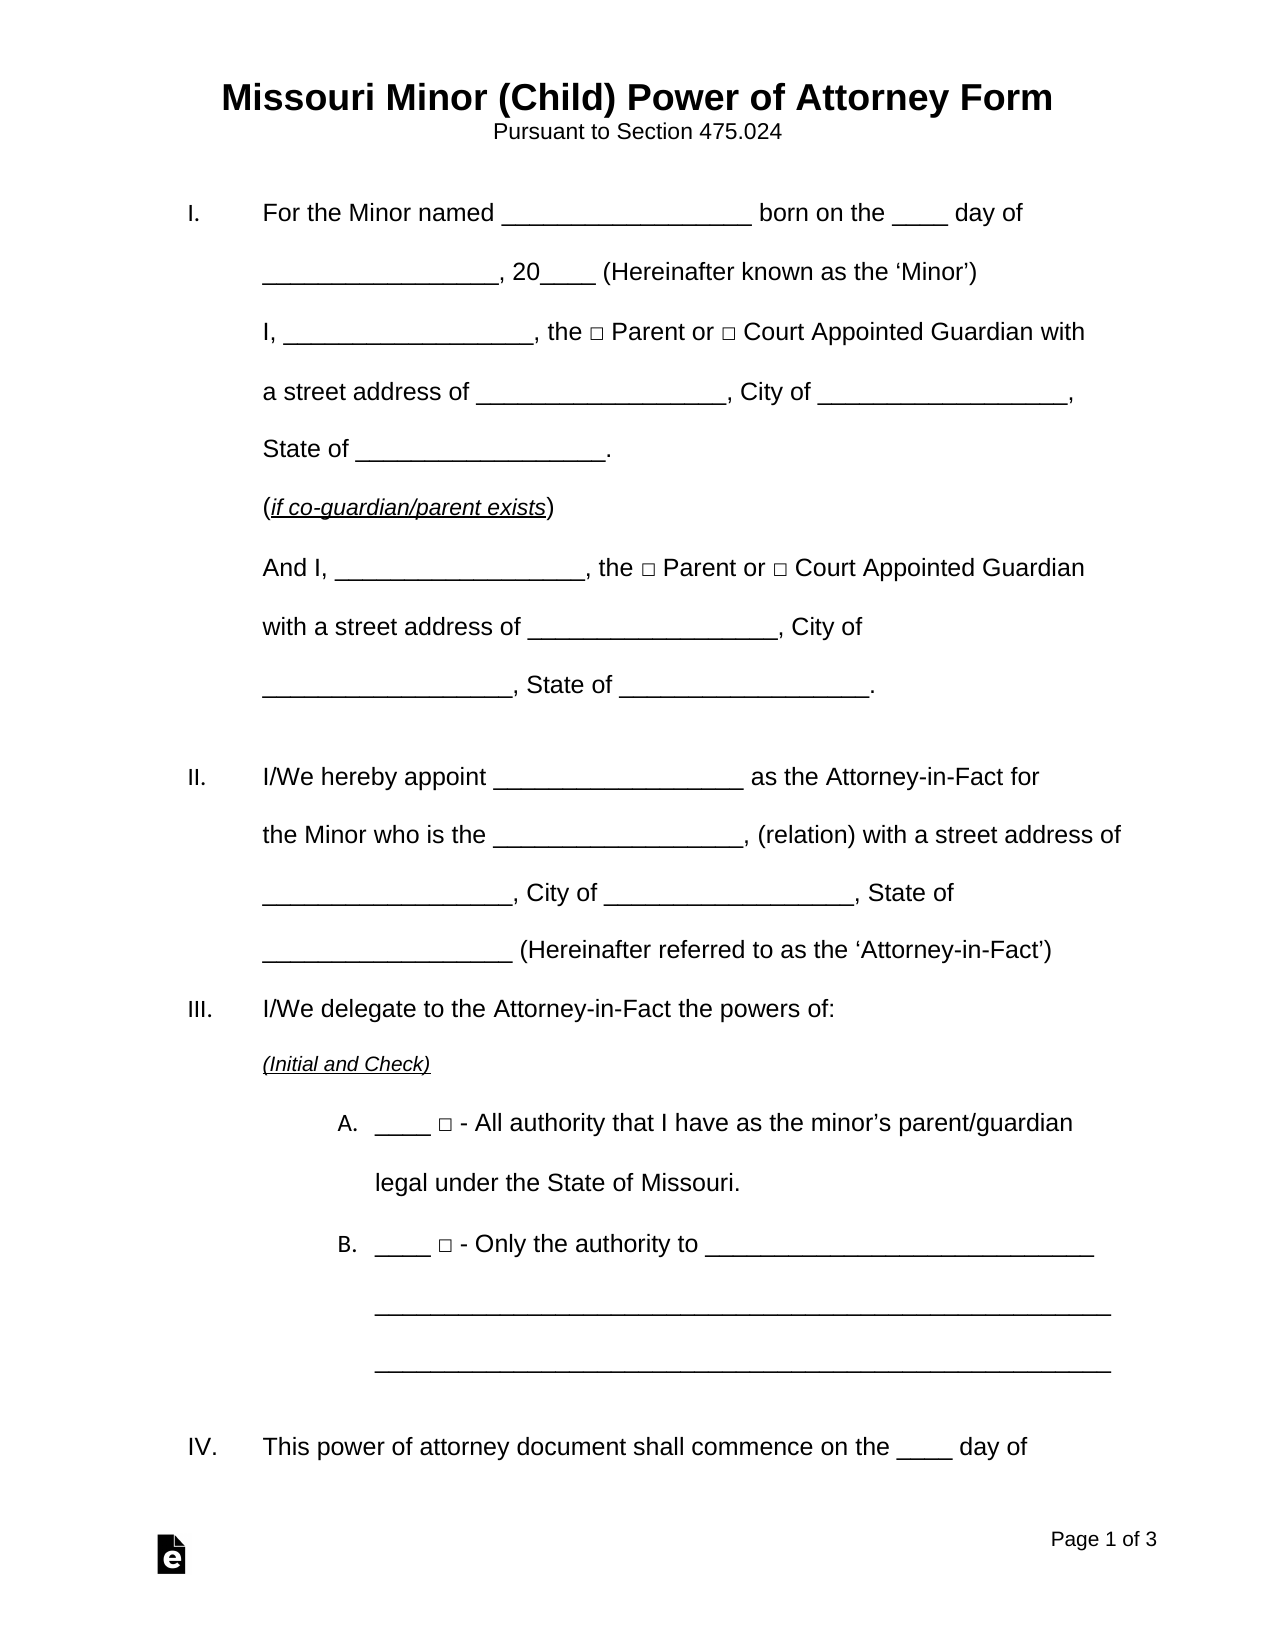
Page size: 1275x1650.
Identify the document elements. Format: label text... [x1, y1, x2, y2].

list a street address of __________________, City of __________________, [262, 377, 1125, 406]
list (if co-guardian/parent exists) [262, 492, 1125, 521]
list ____ ☐ - Only the authority to ____________________________ [337, 1225, 1125, 1259]
list with a street address of __________________, City of [262, 612, 1125, 641]
list For the Minor named __________________ born on the ____ day of [187, 197, 1125, 228]
list _________________, 20____ (Hereinafter known as the ‘Minor’) [262, 256, 1125, 285]
list I, __________________, the ☐ Parent or ☐ Court Appointed Guardian with [262, 314, 1125, 348]
list __________________, City of __________________, State of [262, 878, 1125, 907]
text Pursuant to Section 475.024 [150, 118, 1125, 144]
list I/We delegate to the Attorney-in-Fact the powers of: [187, 993, 1125, 1023]
list ____ ☐ - All authority that I have as the minor’s parent/guardian [337, 1105, 1125, 1139]
list I/We hereby appoint __________________ as the Attorney-in-Fact for [187, 761, 1125, 792]
list State of __________________. [262, 434, 1125, 463]
list And I, __________________, the ☐ Parent or ☐ Court Appointed Guardian [262, 549, 1125, 583]
list the Minor who is the __________________, (relation) with a street address of [262, 820, 1125, 849]
text (Initial and Check) [262, 1052, 1125, 1076]
list __________________ (Hereinafter referred to as the ‘Attorney-in-Fact’) [262, 935, 1125, 964]
list __________________, State of __________________. [262, 669, 1125, 698]
list _____________________________________________________ [375, 1288, 1125, 1317]
list This power of attorney document shall commence on the ____ day of [187, 1432, 1125, 1461]
text Missouri Minor (Child) Power of Attorney Form [150, 75, 1125, 118]
list _____________________________________________________ [375, 1346, 1125, 1374]
list legal under the State of Missouri. [375, 1168, 1125, 1196]
